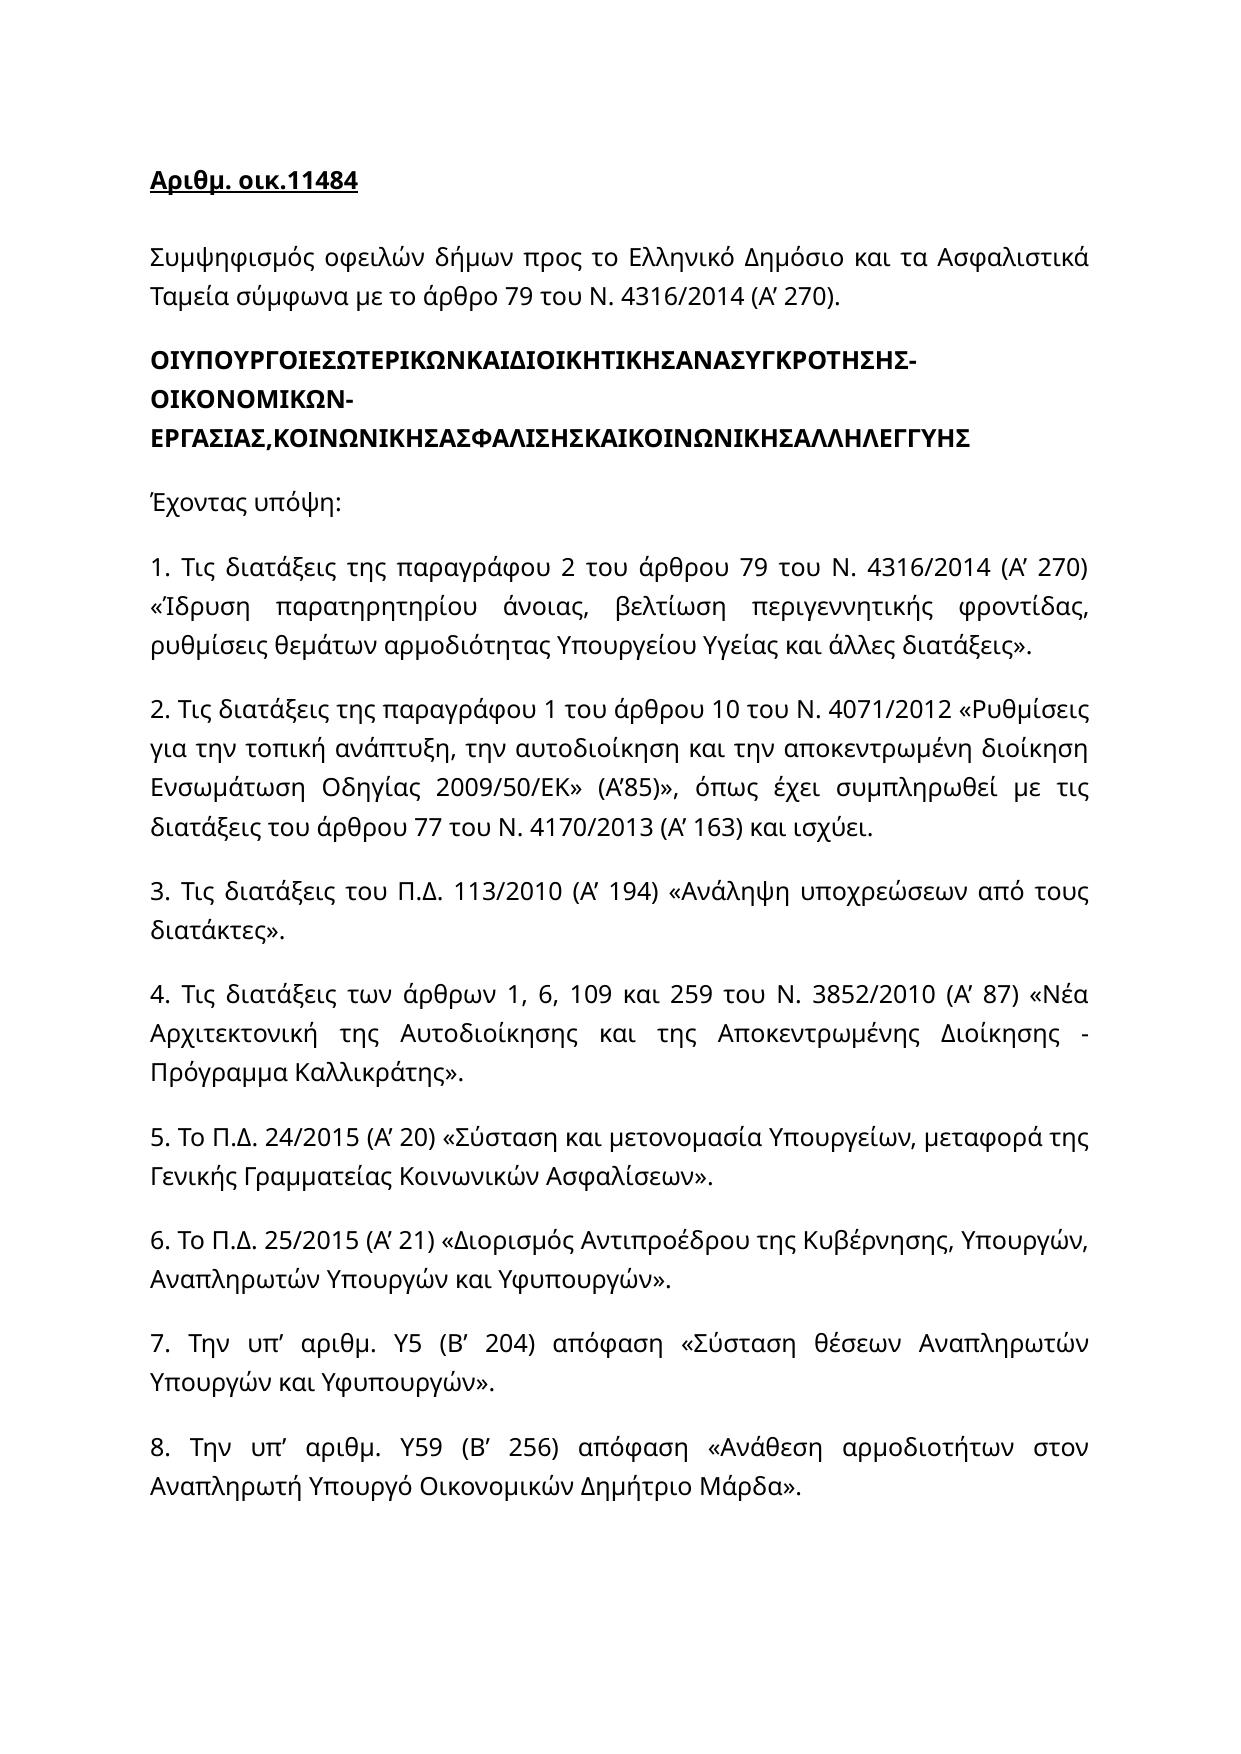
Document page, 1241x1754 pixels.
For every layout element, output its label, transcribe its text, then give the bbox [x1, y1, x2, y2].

text ΟΙΥΠΟΥΡΓΟΙΕΣΩΤΕΡΙΚΩΝΚΑΙΔΙΟΙΚΗΤΙΚΗΣΑΝΑΣΥΓΚΡΟΤΗΣΗΣ-ΟΙΚΟΝΟΜΙΚΩΝ-ΕΡΓΑΣΙΑΣ,ΚΟΙΝΩΝΙΚΗΣΑΣΦΑΛΙΣΗΣΚΑΙΚΟΙΝΩΝΙΚΗΣΑΛΛΗΛΕΓΓΥΗΣ [150, 342, 1090, 455]
text 6. Το Π.Δ. 25/2015 (Α’ 21) «Διορισμός Αντιπροέδρου της Κυβέρνησης, Υπουργών, Αναπληρωτών Υπουργών και Υφυπουργών». [150, 1222, 1090, 1296]
text 3. Τις διατάξεις του Π.Δ. 113/2010 (Α’ 194) «Ανάληψη υποχρεώσεων από τους διατάκτες». [150, 873, 1090, 947]
text 7. Την υπ’ αριθμ. Υ5 (Β’ 204) απόφαση «Σύσταση θέσεων Αναπληρωτών Υπουργών και Υφυπουργών». [150, 1326, 1090, 1399]
text 5. Το Π.Δ. 24/2015 (A’ 20) «Σύσταση και μετονομασία Υπουργείων, μεταφορά της Γενικής Γραμματείας Κοινωνικών Ασφαλίσεων». [150, 1119, 1090, 1192]
text Έχοντας υπόψη: [150, 485, 1090, 519]
text Συμψηφισμός οφειλών δήμων προς το Ελληνικό Δημόσιο και τα Ασφαλιστικά Ταμεία σύμφωνα με το άρθρο 79 του Ν. 4316/2014 (Α’ 270). [150, 239, 1090, 312]
text 8. Την υπ’ αριθμ. Υ59 (Β’ 256) απόφαση «Ανάθεση αρμοδιοτήτων στον Αναπληρωτή Υπουργό Οικονομικών Δημήτριο Μάρδα». [150, 1429, 1090, 1502]
text 4. Τις διατάξεις των άρθρων 1, 6, 109 και 259 του Ν. 3852/2010 (Α’ 87) «Νέα Αρχιτεκτονική της Αυτοδιοίκησης και της Αποκεντρωμένης Διοίκησης - Πρόγραμμα Καλλικράτης». [150, 977, 1090, 1089]
text 1. Τις διατάξεις της παραγράφου 2 του άρθρου 79 του Ν. 4316/2014 (Α’ 270) «Ίδρυση παρατηρητηρίου άνοιας, βελτίωση περιγεννητικής φροντίδας, ρυθμίσεις θεμάτων αρμοδιότητας Υπουργείου Υγείας και άλλες διατάξεις». [150, 549, 1090, 662]
text 2. Τις διατάξεις της παραγράφου 1 του άρθρου 10 του Ν. 4071/2012 «Ρυθμίσεις για την τοπική ανάπτυξη, την αυτοδιοίκηση και την αποκεντρωμένη διοίκηση Ενσωμάτωση Οδηγίας 2009/50/ΕΚ» (Α’85)», όπως έχει συμπληρωθεί με τις διατάξεις του άρθρου 77 του Ν. 4170/2013 (Α’ 163) και ισχύει. [150, 692, 1090, 843]
title Αριθμ. οικ.11484 [150, 162, 1090, 197]
